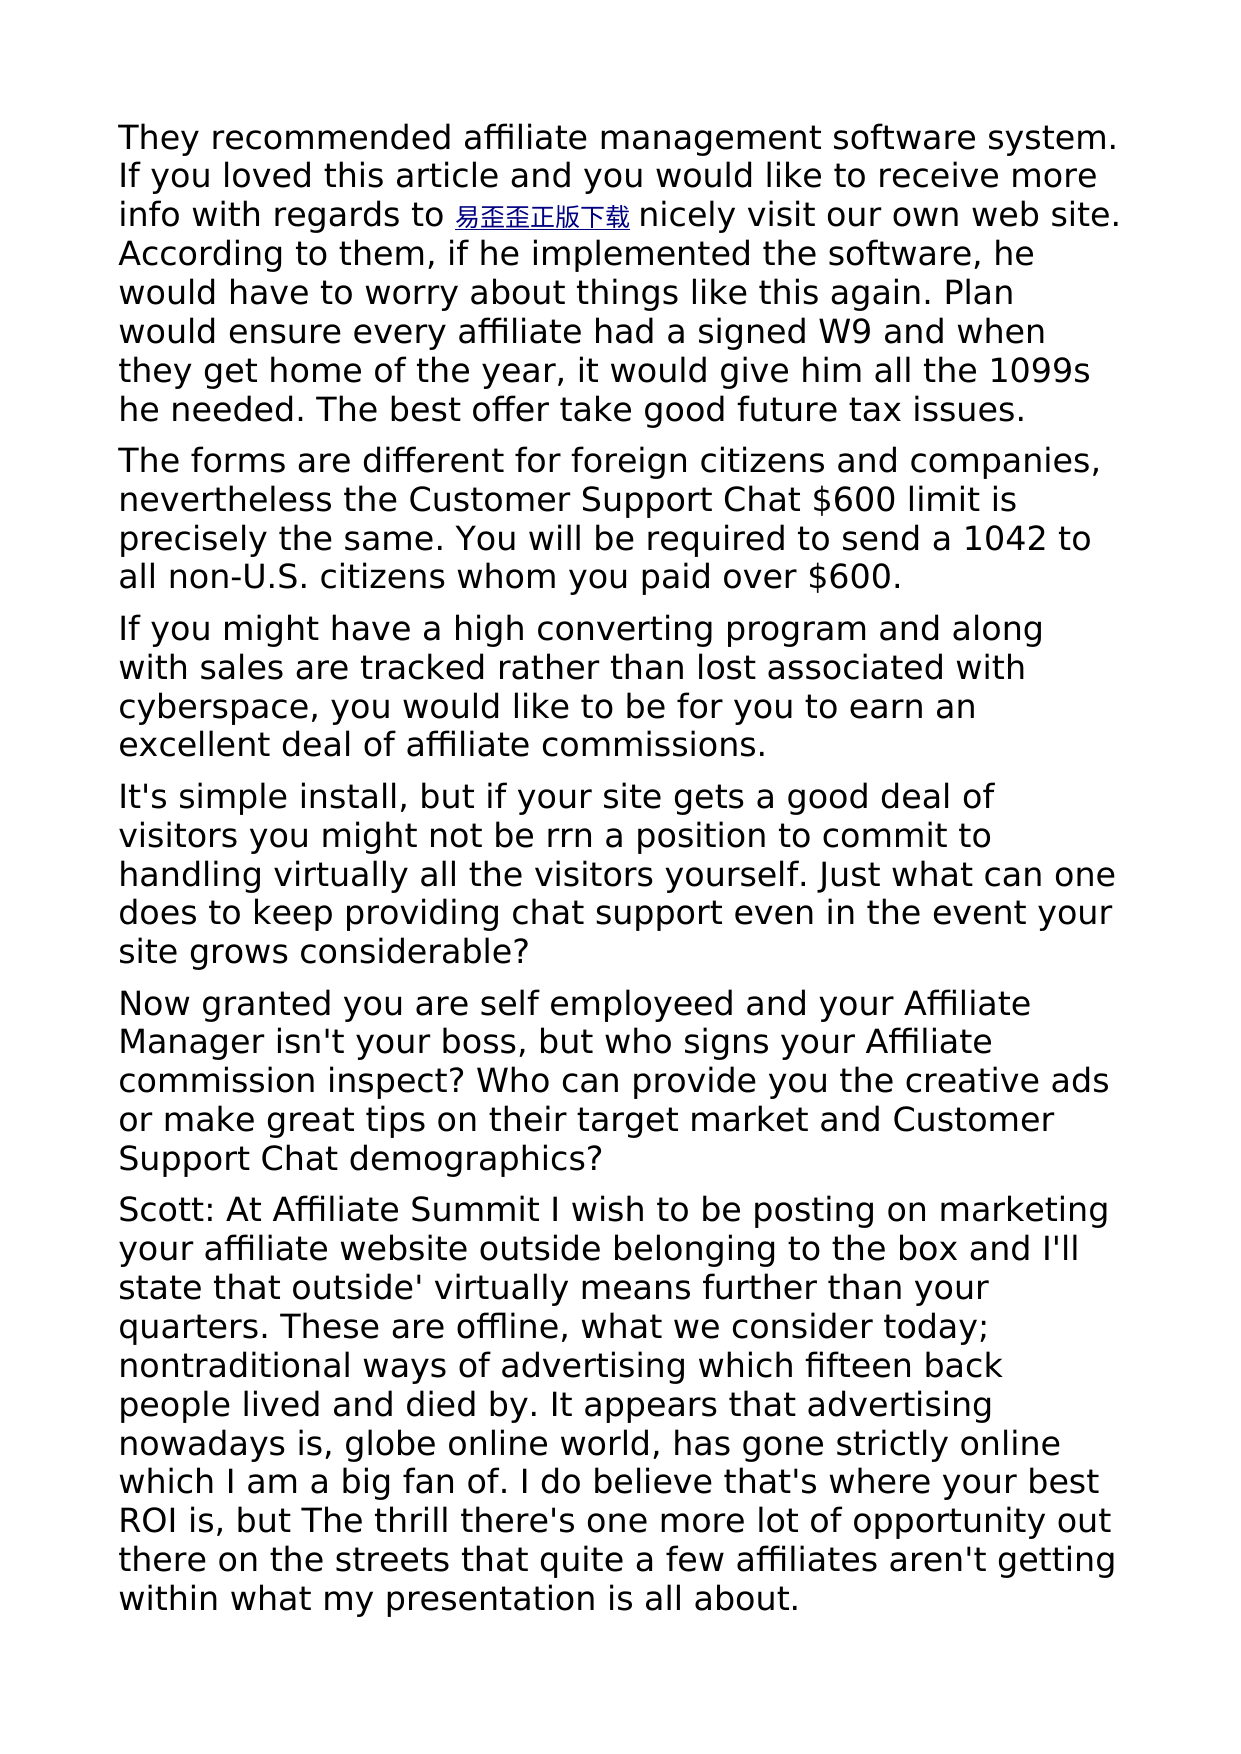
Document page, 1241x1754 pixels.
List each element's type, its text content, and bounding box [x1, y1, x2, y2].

text Now granted you are self employeed and your Affiliate Manager isn't your boss, but who signs your Affiliate commission inspect? Who can provide you the creative ads or make great tips on their target market and Customer Support Chat demographics? [118, 984, 1122, 1178]
text If you might have a high converting program and along with sales are tracked rather than lost associated with cyberspace, you would like to be for you to earn an excellent deal of affiliate commissions. [118, 609, 1122, 765]
text Scott: At Affiliate Summit I wish to be posting on marketing your affiliate website outside belonging to the box and I'll state that outside' virtually means further than your quarters. These are offline, what we consider today; nontraditional ways of advertising which fifteen back people lived and died by. It appears that advertising nowadays is, globe online world, has gone strictly online which I am a big fan of. I do believe that's where your best ROI is, but The thrill there's one more lot of opportunity out there on the streets that quite a few affiliates aren't getting within what my presentation is all about. [118, 1191, 1122, 1618]
text It's simple install, but if your site gets a good deal of visitors you might not be rrn a position to commit to handling virtually all the visitors yourself. Just what can one does to keep providing chat support even in the event your site grows considerable? [118, 777, 1122, 972]
text The forms are different for foreign citizens and companies, nevertheless the Customer Support Chat $600 limit is precisely the same. You will be required to send a 1042 to all non-U.S. citizens whom you paid over $600. [118, 441, 1122, 597]
text They recommended affiliate management software system. If you loved this article and you would like to receive more info with regards to 易歪歪正版下载 nicely visit our own web site. According to them, if he implemented the software, he would have to worry about things like this again. Plan would ensure every affiliate had a signed W9 and when they get home of the year, it would give him all the 1099s he needed. The best offer take good future tax issues. [118, 118, 1122, 429]
